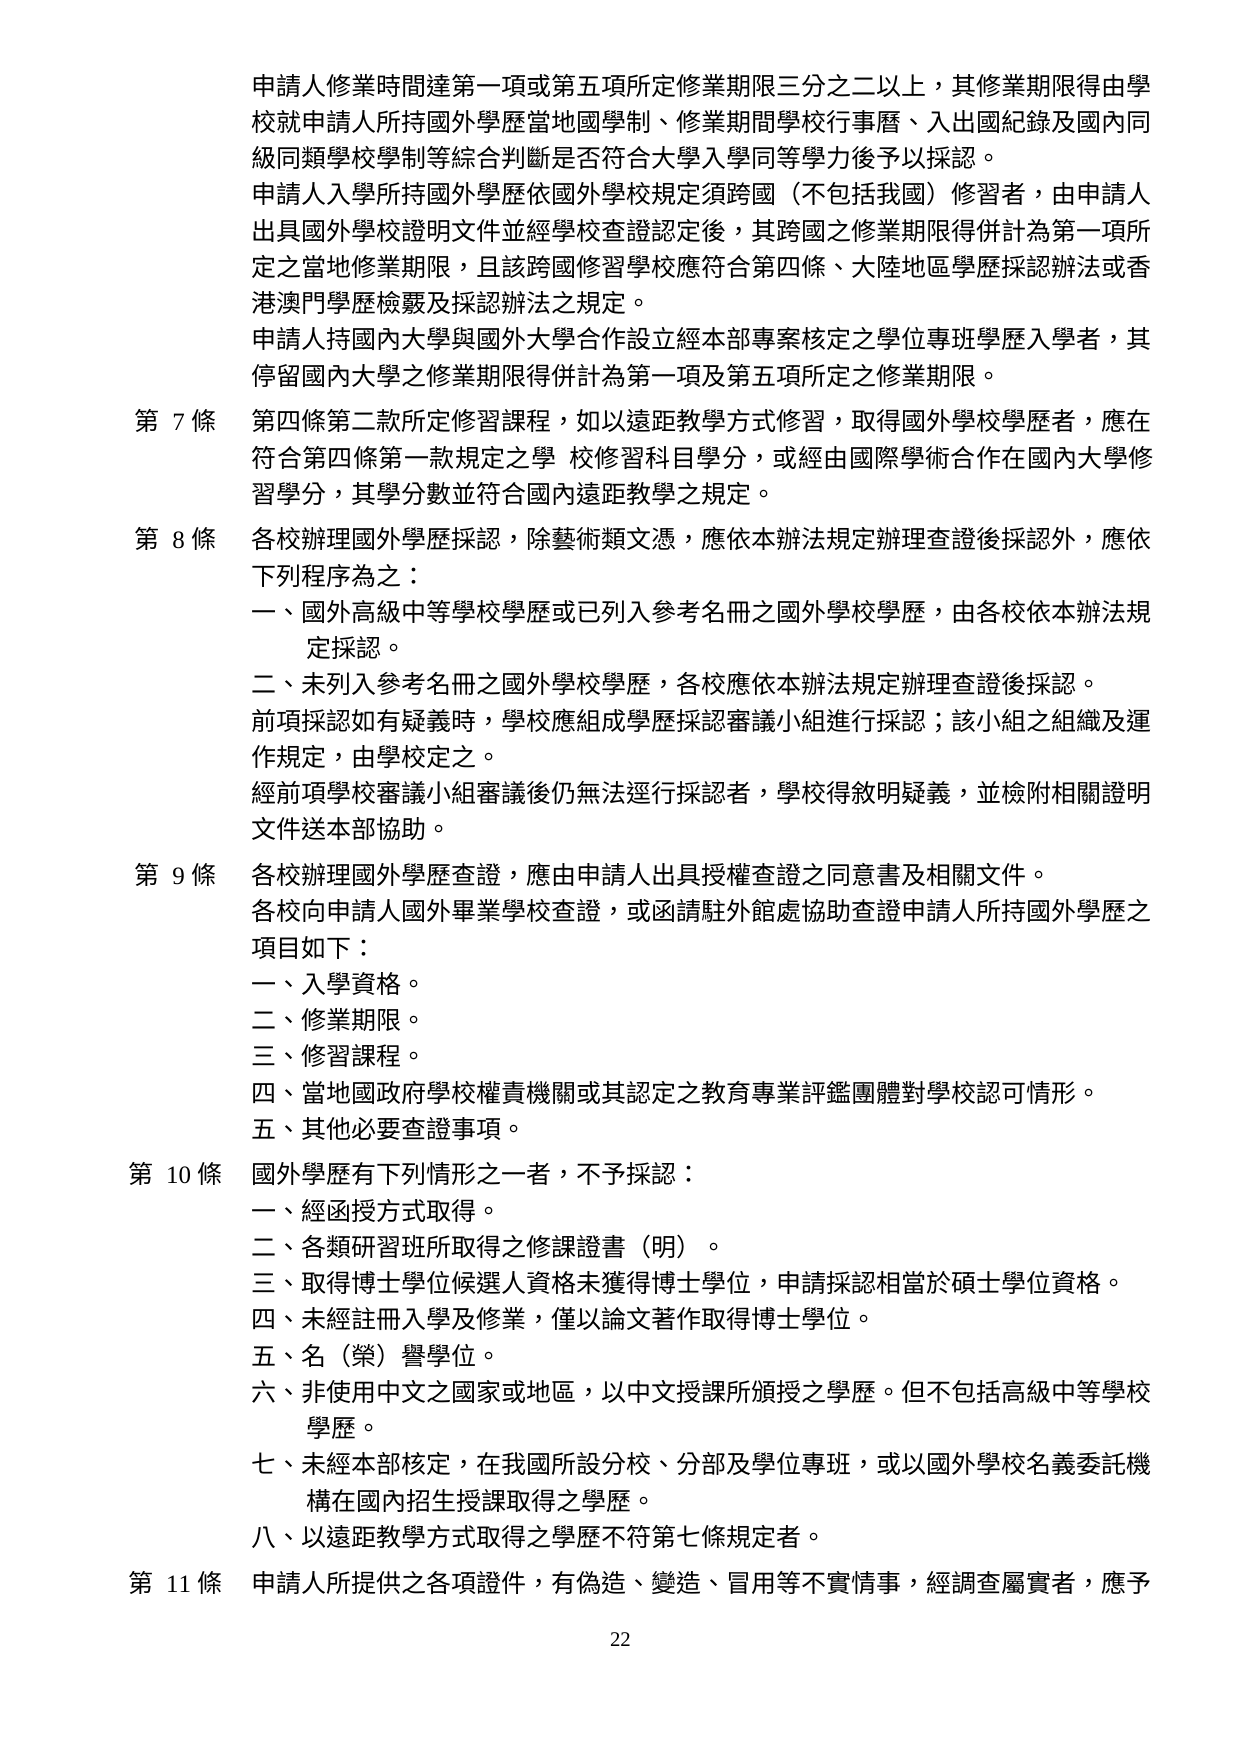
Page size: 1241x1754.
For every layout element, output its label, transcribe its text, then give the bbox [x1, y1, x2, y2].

table_cell 各校辦理國外學歷採認，除藝術類文憑，應依本辦法規定辦理查證後採認外，應依下列程序為之： 一、國外高級中等學校學歷或已列入參考名冊之國外學校學歷，由各校依本辦法規定採認。 二、未列入參考名冊之國外學校學歷，各校應依本辦法規定辦理查證後採認。 前項採認如有疑義時，學校應組成學歷採認審議小組進行採認；該小組之組織及運作規定，由學校定之。 經前項學校審議小組審議後仍無法逕行採認者，學校得敘明疑義，並檢附相關證明文件送本部協助。 [247, 515, 1159, 851]
table_cell [232, 515, 247, 851]
table_cell [232, 1559, 247, 1604]
table_cell 第 8 條 [118, 515, 232, 851]
table_cell 第 7 條 [118, 397, 232, 515]
table_cell 申請人所提供之各項證件，有偽造、變造、冒用等不實情事，經調查屬實者，應予 [247, 1559, 1159, 1604]
table_cell 國外學歷有下列情形之一者，不予採認： 一、經函授方式取得。 二、各類研習班所取得之修課證書（明）。 三、取得博士學位候選人資格未獲得博士學位，申請採認相當於碩士學位資格。 四、未經註冊入學及修業，僅以論文著作取得博士學位。 五、名（榮）譽學位。 六、非使用中文之國家或地區，以中文授課所頒授之學歷。但不包括高級中等學校學歷。 七、未經本部核定，在我國所設分校、分部及學位專班，或以國外學校名義委託機構在國內招生授課取得之學歷。 八、以遠距教學方式取得之學歷不符第七條規定者。 [247, 1150, 1159, 1558]
table_cell [118, 62, 232, 397]
table_cell 各校辦理國外學歷查證，應由申請人出具授權查證之同意書及相關文件。 各校向申請人國外畢業學校查證，或函請駐外館處協助查證申請人所持國外學歷之項目如下： 一、入學資格。 二、修業期限。 三、修習課程。 四、當地國政府學校權責機關或其認定之教育專業評鑑團體對學校認可情形。 五、其他必要查證事項。 [247, 851, 1159, 1150]
table_cell [232, 397, 247, 515]
table_cell 第 9 條 [118, 851, 232, 1150]
table_cell [232, 62, 247, 397]
table_cell 第 10 條 [118, 1150, 232, 1558]
table_cell [232, 1150, 247, 1558]
table_cell 第 11 條 [118, 1559, 232, 1604]
table_cell 申請人修業時間達第一項或第五項所定修業期限三分之二以上，其修業期限得由學校就申請人所持國外學歷當地國學制、修業期間學校行事曆、入出國紀錄及國內同級同類學校學制等綜合判斷是否符合大學入學同等學力後予以採認。 申請人入學所持國外學歷依國外學校規定須跨國（不包括我國）修習者，由申請人出具國外學校證明文件並經學校查證認定後，其跨國之修業期限得併計為第一項所定之當地修業期限，且該跨國修習學校應符合第四條、大陸地區學歷採認辦法或香港澳門學歷檢覈及採認辦法之規定。 申請人持國內大學與國外大學合作設立經本部專案核定之學位專班學歷入學者，其停留國內大學之修業期限得併計為第一項及第五項所定之修業期限。 [247, 62, 1159, 397]
table_cell 第四條第二款所定修習課程，如以遠距教學方式修習，取得國外學校學歷者，應在符合第四條第一款規定之學 校修習科目學分，或經由國際學術合作在國內大學修習學分，其學分數並符合國內遠距教學之規定。 [247, 397, 1159, 515]
table_cell [232, 851, 247, 1150]
